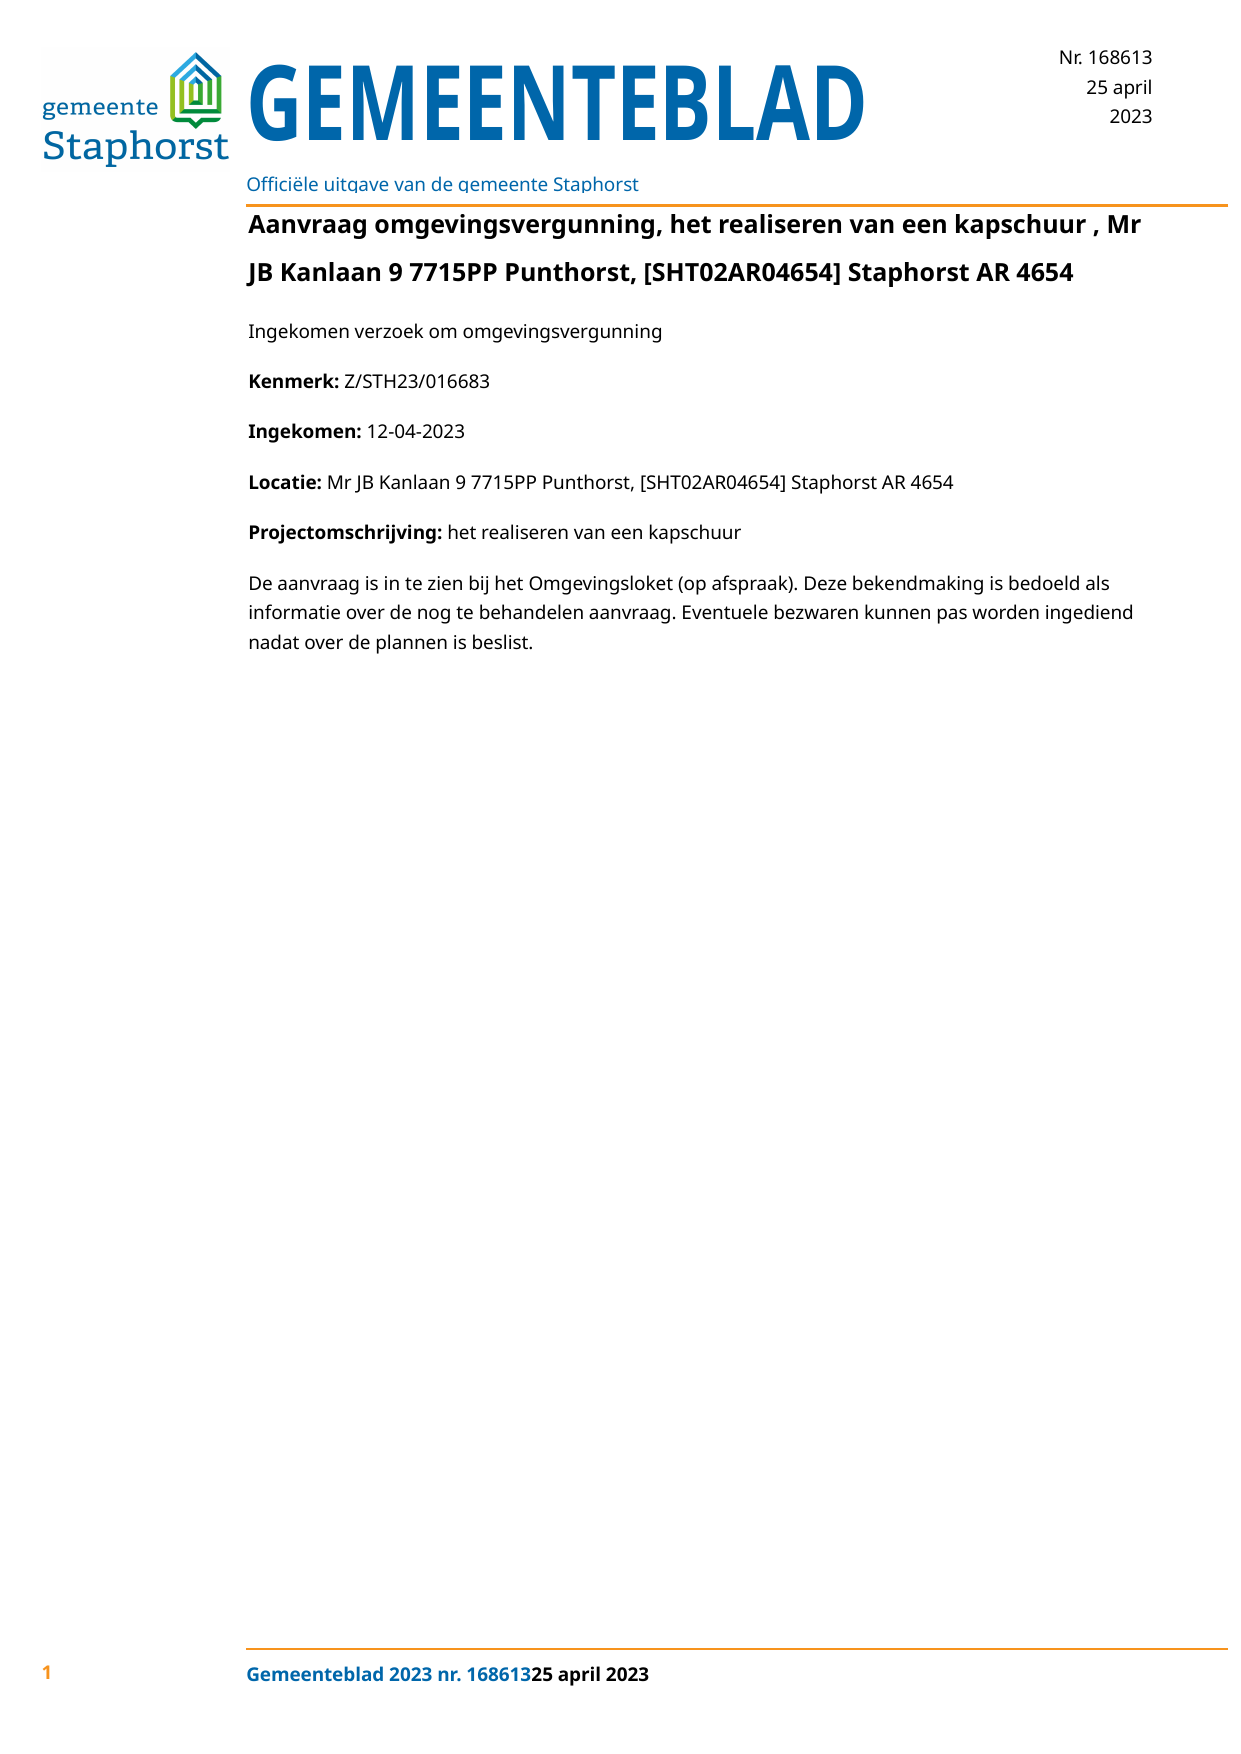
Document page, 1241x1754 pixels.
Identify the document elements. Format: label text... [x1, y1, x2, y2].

text De aanvraag is in te zien bij het Omgevingsloket (op afspraak). Deze bekendmaking is bedoeld als informatie over de nog te behandelen aanvraag. Eventuele bezwaren kunnen pas worden ingediend nadat over de plannen is beslist. [248, 570, 1152, 655]
text Aanvraag omgevingsvergunning, het realiseren van een kapschuur , Mr JB Kanlaan 9 7715PP Punthorst, [SHT02AR04654] Staphorst AR 4654 [248, 207, 1152, 288]
text Projectomschrijving: het realiseren van een kapschuur [248, 519, 1152, 545]
text Locatie: Mr JB Kanlaan 9 7715PP Punthorst, [SHT02AR04654] Staphorst AR 4654 [248, 469, 1152, 495]
picture [41, 47, 231, 172]
text Ingekomen verzoek om omgevingsvergunning [248, 318, 1152, 344]
text Ingekomen: 12-04-2023 [248, 419, 1152, 444]
text Kenmerk: Z/STH23/016683 [248, 368, 1152, 394]
